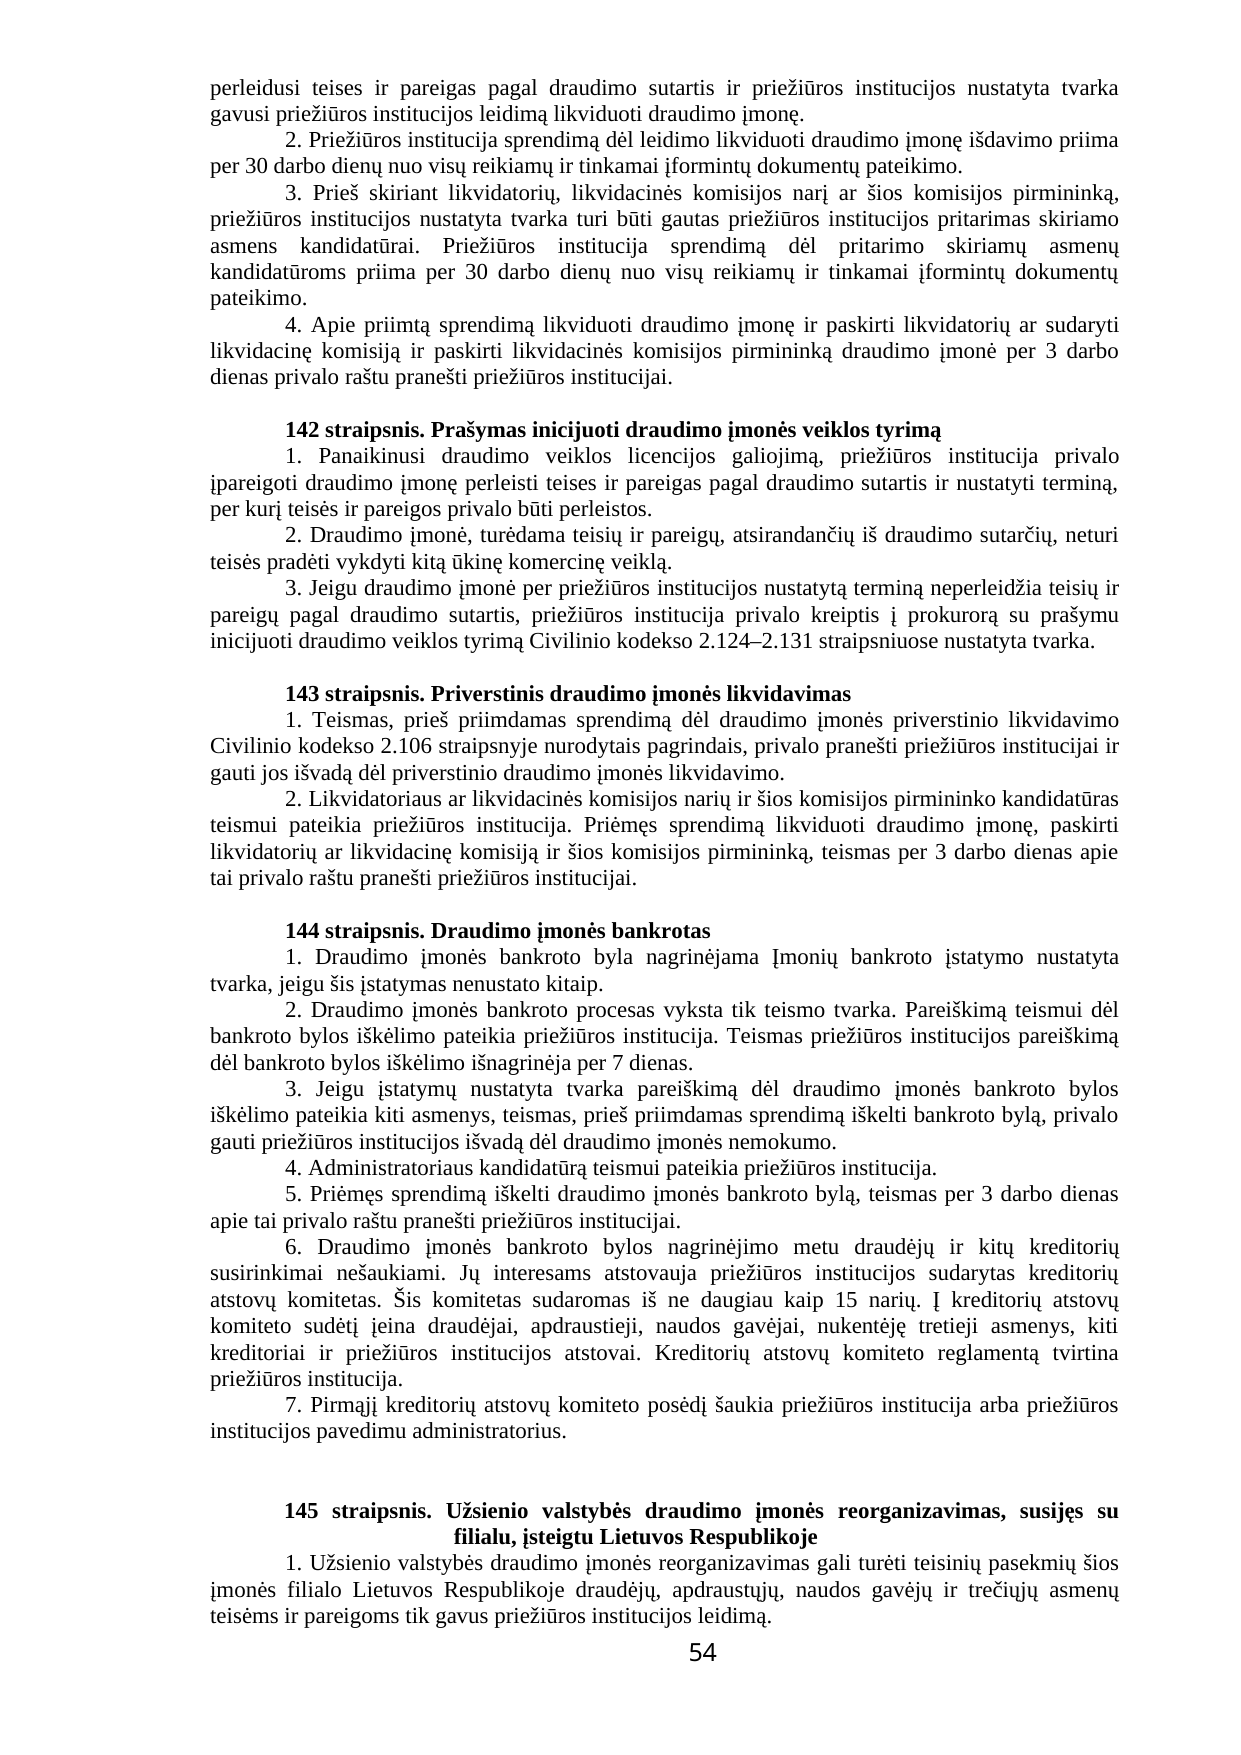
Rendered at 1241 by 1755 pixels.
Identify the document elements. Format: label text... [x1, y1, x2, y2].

text 143 straipsnis. Priverstinis draudimo įmonės likvidavimas [210, 680, 1120, 706]
text 3. Prieš skiriant likvidatorių, likvidacinės komisijos narį ar šios komisijos pirmininką, priežiūros institucijos nustatyta tvarka turi būti gautas priežiūros institucijos pritarimas skiriamo asmens kandidatūrai. Priežiūros institucija sprendimą dėl pritarimo skiriamų asmenų kandidatūroms priima per 30 darbo dienų nuo visų reikiamų ir tinkamai įformintų dokumentų pateikimo. [210, 179, 1120, 311]
text 145 straipsnis. Užsienio valstybės draudimo įmonės reorganizavimas, susijęs su filialu, įsteigtu Lietuvos Respublikoje [284, 1497, 1120, 1549]
text 4. Apie priimtą sprendimą likviduoti draudimo įmonę ir paskirti likvidatorių ar sudaryti likvidacinę komisiją ir paskirti likvidacinės komisijos pirmininką draudimo įmonė per 3 darbo dienas privalo raštu pranešti priežiūros institucijai. [210, 311, 1120, 390]
text 142 straipsnis. Prašymas inicijuoti draudimo įmonės veiklos tyrimą [210, 416, 1120, 442]
text 4. Administratoriaus kandidatūrą teismui pateikia priežiūros institucija. [210, 1154, 1120, 1180]
text 3. Jeigu įstatymų nustatyta tvarka pareiškimą dėl draudimo įmonės bankroto bylos iškėlimo pateikia kiti asmenys, teismas, prieš priimdamas sprendimą iškelti bankroto bylą, privalo gauti priežiūros institucijos išvadą dėl draudimo įmonės nemokumo. [210, 1075, 1120, 1154]
text 1. Panaikinusi draudimo veiklos licencijos galiojimą, priežiūros institucija privalo įpareigoti draudimo įmonę perleisti teises ir pareigas pagal draudimo sutartis ir nustatyti terminą, per kurį teisės ir pareigos privalo būti perleistos. [210, 442, 1120, 522]
text 6. Draudimo įmonės bankroto bylos nagrinėjimo metu draudėjų ir kitų kreditorių susirinkimai nešaukiami. Jų interesams atstovauja priežiūros institucijos sudarytas kreditorių atstovų komitetas. Šis komitetas sudaromas iš ne daugiau kaip 15 narių. Į kreditorių atstovų komiteto sudėtį įeina draudėjai, apdraustieji, naudos gavėjai, nukentėję tretieji asmenys, kiti kreditoriai ir priežiūros institucijos atstovai. Kreditorių atstovų komiteto reglamentą tvirtina priežiūros institucija. [210, 1233, 1120, 1391]
text 5. Priėmęs sprendimą iškelti draudimo įmonės bankroto bylą, teismas per 3 darbo dienas apie tai privalo raštu pranešti priežiūros institucijai. [210, 1180, 1120, 1233]
text 3. Jeigu draudimo įmonė per priežiūros institucijos nustatytą terminą neperleidžia teisių ir pareigų pagal draudimo sutartis, priežiūros institucija privalo kreiptis į prokurorą su prašymu inicijuoti draudimo veiklos tyrimą Civilinio kodekso 2.124–2.131 straipsniuose nustatyta tvarka. [210, 574, 1120, 653]
text perleidusi teises ir pareigas pagal draudimo sutartis ir priežiūros institucijos nustatyta tvarka gavusi priežiūros institucijos leidimą likviduoti draudimo įmonę. [210, 73, 1120, 126]
text 2. Draudimo įmonė, turėdama teisių ir pareigų, atsirandančių iš draudimo sutarčių, neturi teisės pradėti vykdyti kitą ūkinę komercinę veiklą. [210, 522, 1120, 574]
text 144 straipsnis. Draudimo įmonės bankrotas [210, 917, 1120, 943]
text 7. Pirmąjį kreditorių atstovų komiteto posėdį šaukia priežiūros institucija arba priežiūros institucijos pavedimu administratorius. [210, 1391, 1120, 1444]
text 2. Draudimo įmonės bankroto procesas vyksta tik teismo tvarka. Pareiškimą teismui dėl bankroto bylos iškėlimo pateikia priežiūros institucija. Teismas priežiūros institucijos pareiškimą dėl bankroto bylos iškėlimo išnagrinėja per 7 dienas. [210, 996, 1120, 1075]
text 1. Draudimo įmonės bankroto byla nagrinėjama Įmonių bankroto įstatymo nustatyta tvarka, jeigu šis įstatymas nenustato kitaip. [210, 943, 1120, 996]
text 2. Likvidatoriaus ar likvidacinės komisijos narių ir šios komisijos pirmininko kandidatūras teismui pateikia priežiūros institucija. Priėmęs sprendimą likviduoti draudimo įmonę, paskirti likvidatorių ar likvidacinę komisiją ir šios komisijos pirmininką, teismas per 3 darbo dienas apie tai privalo raštu pranešti priežiūros institucijai. [210, 785, 1120, 891]
text 2. Priežiūros institucija sprendimą dėl leidimo likviduoti draudimo įmonę išdavimo priima per 30 darbo dienų nuo visų reikiamų ir tinkamai įformintų dokumentų pateikimo. [210, 126, 1120, 179]
text 1. Teismas, prieš priimdamas sprendimą dėl draudimo įmonės priverstinio likvidavimo Civilinio kodekso 2.106 straipsnyje nurodytais pagrindais, privalo pranešti priežiūros institucijai ir gauti jos išvadą dėl priverstinio draudimo įmonės likvidavimo. [210, 706, 1120, 785]
text 1. Užsienio valstybės draudimo įmonės reorganizavimas gali turėti teisinių pasekmių šios įmonės filialo Lietuvos Respublikoje draudėjų, apdraustųjų, naudos gavėjų ir trečiųjų asmenų teisėms ir pareigoms tik gavus priežiūros institucijos leidimą. [210, 1549, 1120, 1628]
